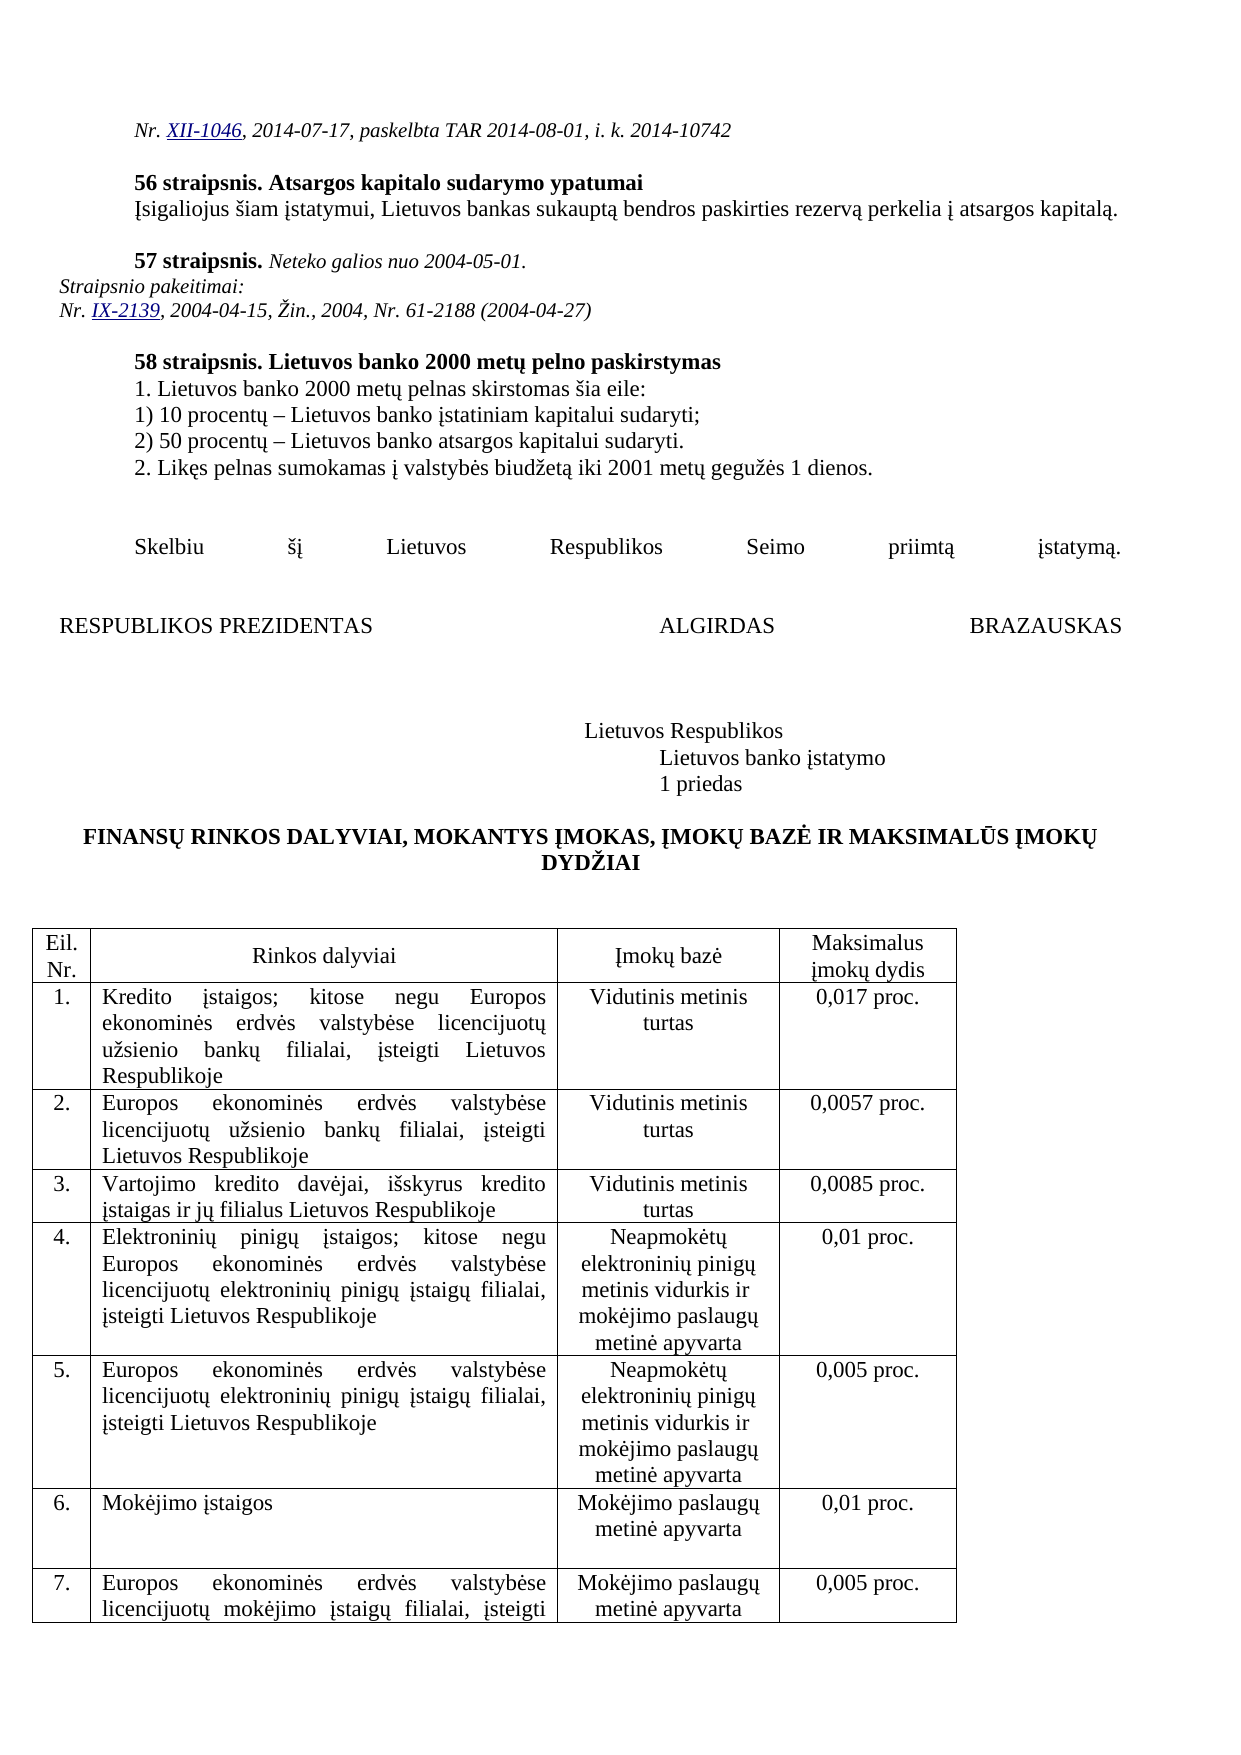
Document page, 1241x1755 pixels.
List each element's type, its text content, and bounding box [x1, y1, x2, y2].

text Nr. XII-1046, 2014-07-17, paskelbta TAR 2014-08-01, i. k. 2014-10742 [59, 118, 1122, 142]
table_cell 4. [33, 1223, 90, 1355]
text 56 straipsnis. Atsargos kapitalo sudarymo ypatumai [59, 168, 1122, 195]
text Lietuvos Respublikos [584, 717, 1122, 744]
text 2) 50 procentų – Lietuvos banko atsargos kapitalui sudaryti. [59, 427, 1122, 454]
text 1) 10 procentų – Lietuvos banko įstatiniam kapitalui sudaryti; [59, 401, 1122, 427]
text FINANSŲ RINKOS DALYVIAI, MOKANTYS ĮMOKAS, ĮMOKŲ BAZĖ IR MAKSIMALŪS ĮMOKŲ DYDŽIAI [59, 823, 1122, 876]
table_cell Europos ekonominės erdvės valstybėse licencijuotų mokėjimo įstaigų filialai, įsteigti [91, 1569, 557, 1622]
table_cell [957, 1355, 992, 1488]
table_cell [957, 1169, 992, 1222]
table_cell 2. [33, 1090, 90, 1168]
text 58 straipsnis. Lietuvos banko 2000 metų pelno paskirstymas [59, 348, 1122, 375]
table_cell 1. [33, 983, 90, 1088]
table_cell Mokėjimo paslaugų metinė apyvarta [558, 1489, 779, 1568]
text Lietuvos banko įstatymo [59, 744, 1122, 770]
table_cell 0,0085 proc. [780, 1170, 956, 1222]
table_header Rinkos dalyviai [91, 929, 557, 982]
table_cell 5. [33, 1356, 90, 1488]
table_cell Vidutinis metinis turtas [558, 1170, 779, 1222]
table_header Įmokų bazė [558, 929, 779, 982]
table_header Maksimalus įmokų dydis [780, 929, 956, 982]
table_cell 0,005 proc. [780, 1356, 956, 1488]
table_cell [957, 1488, 992, 1568]
text 1 priedas [59, 770, 1122, 796]
table_cell [957, 1568, 992, 1622]
table_cell 0,01 proc. [780, 1489, 956, 1568]
table_cell 0,017 proc. [780, 983, 956, 1088]
table_cell Kredito įstaigos; kitose negu Europos ekonominės erdvės valstybėse licencijuotų užsienio bankų filialai, įsteigti Lietuvos Respublikoje [91, 983, 557, 1088]
table_cell Neapmokėtų elektroninių pinigų metinis vidurkis ir mokėjimo paslaugų metinė apyvarta [558, 1356, 779, 1488]
text Straipsnio pakeitimai: [59, 274, 1122, 298]
table_cell Europos ekonominės erdvės valstybėse licencijuotų elektroninių pinigų įstaigų filialai, įsteigti Lietuvos Respublikoje [91, 1356, 557, 1488]
table_cell [957, 982, 992, 1088]
table_header [957, 928, 992, 982]
table_cell Vidutinis metinis turtas [558, 983, 779, 1088]
text 1. Lietuvos banko 2000 metų pelnas skirstomas šia eile: [59, 375, 1122, 401]
table_cell 0,0057 proc. [780, 1090, 956, 1168]
text 2. Likęs pelnas sumokamas į valstybės biudžetą iki 2001 metų gegužės 1 dienos. [59, 454, 1122, 480]
table_cell 0,005 proc. [780, 1569, 956, 1622]
table_cell Vartojimo kredito davėjai, išskyrus kredito įstaigas ir jų filialus Lietuvos Respublikoje [91, 1170, 557, 1222]
table_header Eil. Nr. [33, 929, 90, 982]
table_cell Mokėjimo paslaugų metinė apyvarta [558, 1569, 779, 1622]
text Nr. IX-2139, 2004-04-15, Žin., 2004, Nr. 61-2188 (2004-04-27) [59, 298, 1122, 322]
table_cell Vidutinis metinis turtas [558, 1090, 779, 1168]
text 57 straipsnis. Neteko galios nuo 2004-05-01. [59, 248, 1122, 274]
table_cell Elektroninių pinigų įstaigos; kitose negu Europos ekonominės erdvės valstybėse licencijuotų elektroninių pinigų įstaigų filialai, įsteigti Lietuvos Respublikoje [91, 1223, 557, 1355]
table_cell [957, 1222, 992, 1355]
table_cell [957, 1089, 992, 1168]
table_cell Europos ekonominės erdvės valstybėse licencijuotų užsienio bankų filialai, įsteigti Lietuvos Respublikoje [91, 1090, 557, 1168]
table_cell 6. [33, 1489, 90, 1568]
table_cell 7. [33, 1569, 90, 1622]
table_cell Neapmokėtų elektroninių pinigų metinis vidurkis ir mokėjimo paslaugų metinė apyvarta [558, 1223, 779, 1355]
table_cell Mokėjimo įstaigos [91, 1489, 557, 1568]
table_cell 3. [33, 1170, 90, 1222]
table_cell 0,01 proc. [780, 1223, 956, 1355]
text Skelbiu šį Lietuvos Respublikos Seimo priimtą įstatymą. RESPUBLIKOS PREZIDENTAS ALGIRDAS BRAZAUSKAS [59, 533, 1122, 665]
text Įsigaliojus šiam įstatymui, Lietuvos bankas sukauptą bendros paskirties rezervą perkelia į atsargos kapitalą. [59, 195, 1122, 221]
